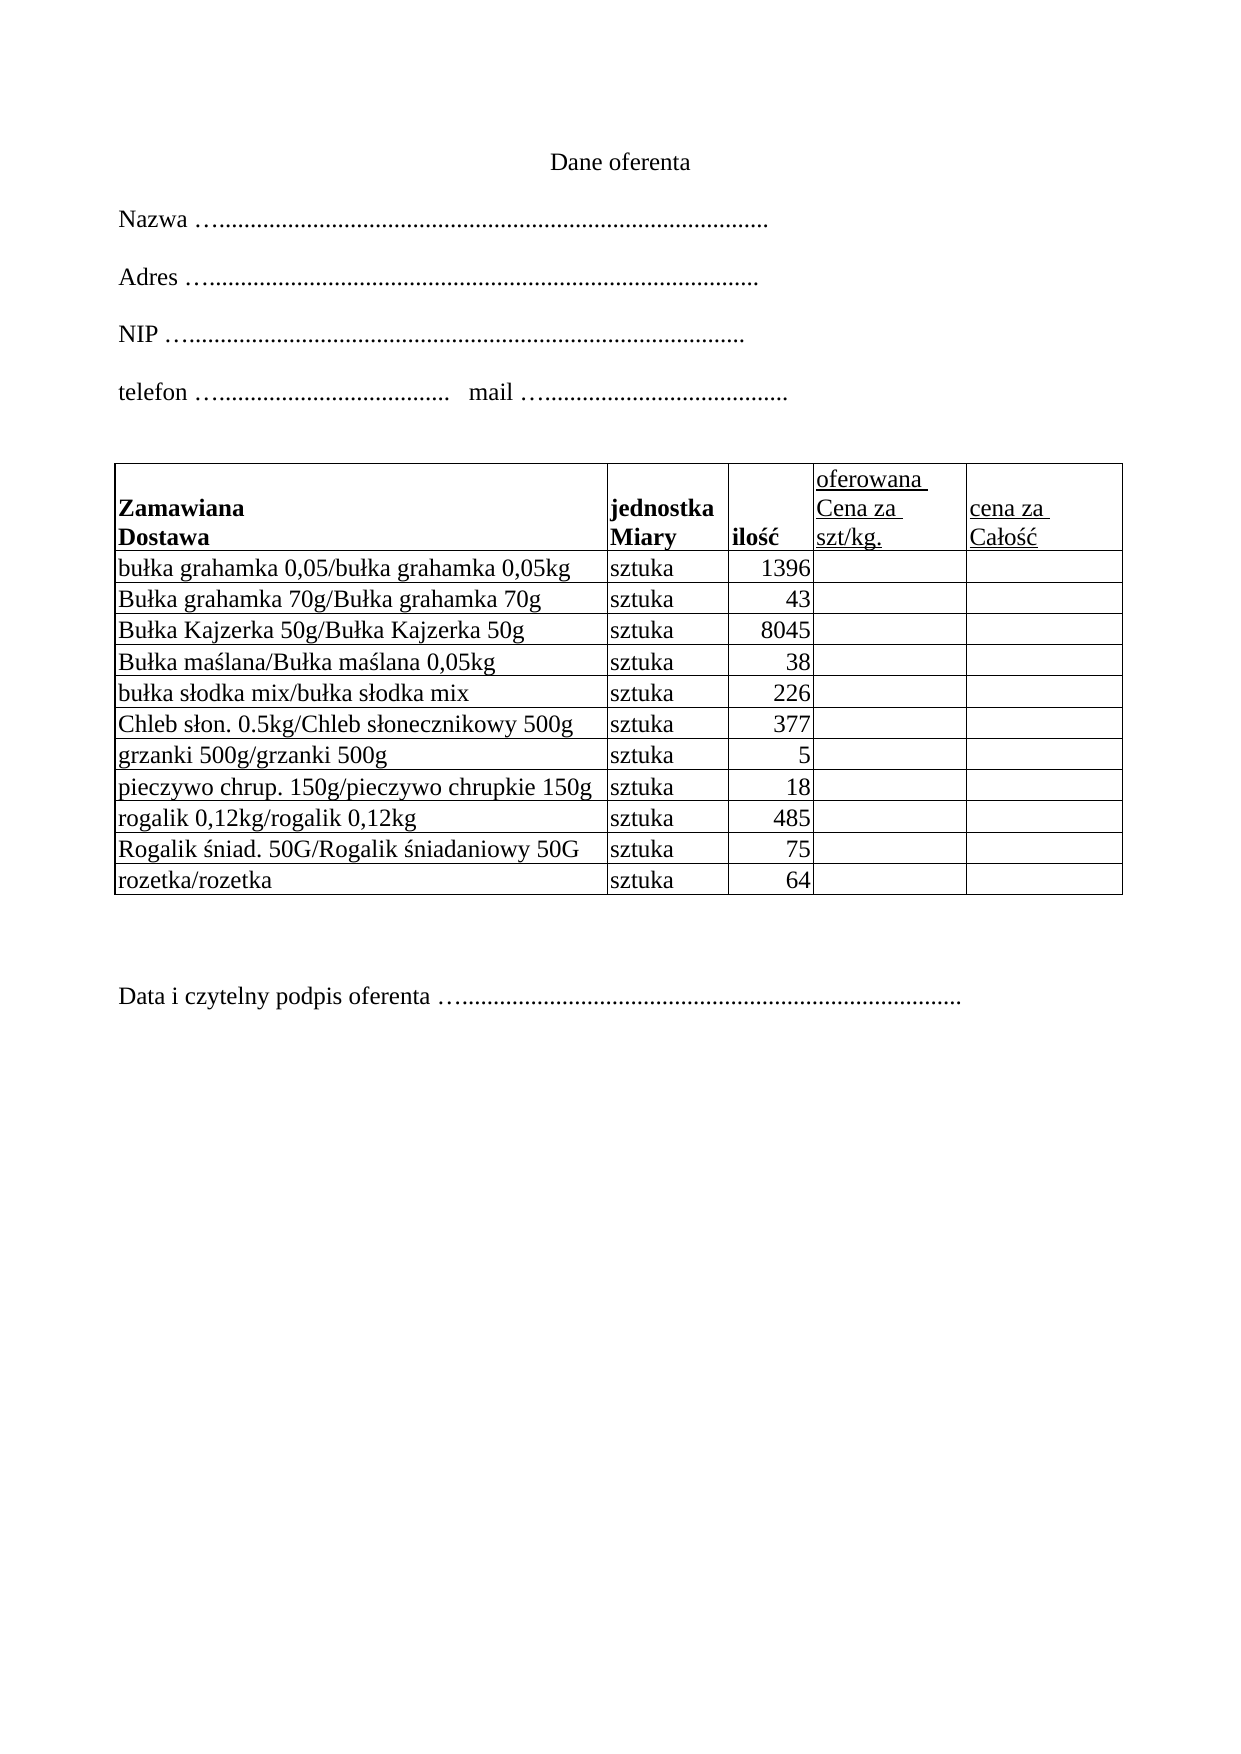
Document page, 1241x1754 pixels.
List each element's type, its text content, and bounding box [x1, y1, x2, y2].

table_cell grzanki 500g/grzanki 500g [116, 739, 607, 769]
table_cell 485 [729, 801, 813, 832]
table_cell pieczywo chrup. 150g/pieczywo chrupkie 150g [116, 770, 607, 800]
table_cell [814, 739, 966, 769]
table_cell [814, 645, 966, 675]
table_cell 38 [729, 645, 813, 675]
table_header ilość [729, 464, 813, 550]
table_cell sztuka [608, 801, 728, 832]
table_cell Bułka grahamka 70g/Bułka grahamka 70g [116, 583, 607, 613]
text telefon …..................................... mail …....................................... [118, 377, 1122, 406]
table_cell [814, 864, 966, 894]
table_cell 5 [729, 739, 813, 769]
table_cell [967, 708, 1122, 738]
table_header jednostka Miary [608, 464, 728, 550]
table_cell sztuka [608, 676, 728, 707]
table_cell [967, 583, 1122, 613]
table_cell sztuka [608, 864, 728, 894]
table_cell sztuka [608, 614, 728, 644]
table_cell 8045 [729, 614, 813, 644]
table_cell Rogalik śniad. 50G/Rogalik śniadaniowy 50G [116, 833, 607, 863]
table_cell [967, 801, 1122, 832]
table_cell 226 [729, 676, 813, 707]
table_cell sztuka [608, 645, 728, 675]
table_cell [967, 770, 1122, 800]
table_cell 75 [729, 833, 813, 863]
table_cell Bułka maślana/Bułka maślana 0,05kg [116, 645, 607, 675]
table_cell [814, 801, 966, 832]
table_cell [967, 739, 1122, 769]
table_header oferowana Cena za szt/kg. [814, 464, 966, 550]
table_cell sztuka [608, 739, 728, 769]
table_cell 64 [729, 864, 813, 894]
table_cell sztuka [608, 583, 728, 613]
text Nazwa …........................................................................................ [118, 204, 1122, 233]
text NIP …......................................................................................... [118, 319, 1122, 348]
table_cell [814, 833, 966, 863]
table_cell sztuka [608, 551, 728, 582]
table_cell [814, 583, 966, 613]
table_cell sztuka [608, 770, 728, 800]
table_cell Bułka Kajzerka 50g/Bułka Kajzerka 50g [116, 614, 607, 644]
table_header Zamawiana Dostawa [116, 464, 607, 550]
table_cell [967, 614, 1122, 644]
table_cell [967, 864, 1122, 894]
table_cell 377 [729, 708, 813, 738]
table_cell [967, 551, 1122, 582]
table_cell sztuka [608, 833, 728, 863]
table_cell bułka grahamka 0,05/bułka grahamka 0,05kg [116, 551, 607, 582]
table_cell bułka słodka mix/bułka słodka mix [116, 676, 607, 707]
table_cell sztuka [608, 708, 728, 738]
table_cell [967, 833, 1122, 863]
table_cell Chleb słon. 0.5kg/Chleb słonecznikowy 500g [116, 708, 607, 738]
table_cell [814, 676, 966, 707]
table_cell rozetka/rozetka [116, 864, 607, 894]
table_cell rogalik 0,12kg/rogalik 0,12kg [116, 801, 607, 832]
table_cell 18 [729, 770, 813, 800]
text Adres …........................................................................................ [118, 262, 1122, 291]
table_header cena za Całość [967, 464, 1122, 550]
table_cell [967, 645, 1122, 675]
table_cell [967, 676, 1122, 707]
text Data i czytelny podpis oferenta …................................................................................ [118, 981, 1122, 1010]
table_cell [814, 551, 966, 582]
table_cell [814, 770, 966, 800]
text Dane oferenta [118, 147, 1122, 176]
table_cell 1396 [729, 551, 813, 582]
table_cell [814, 614, 966, 644]
table_cell 43 [729, 583, 813, 613]
table_cell [814, 708, 966, 738]
